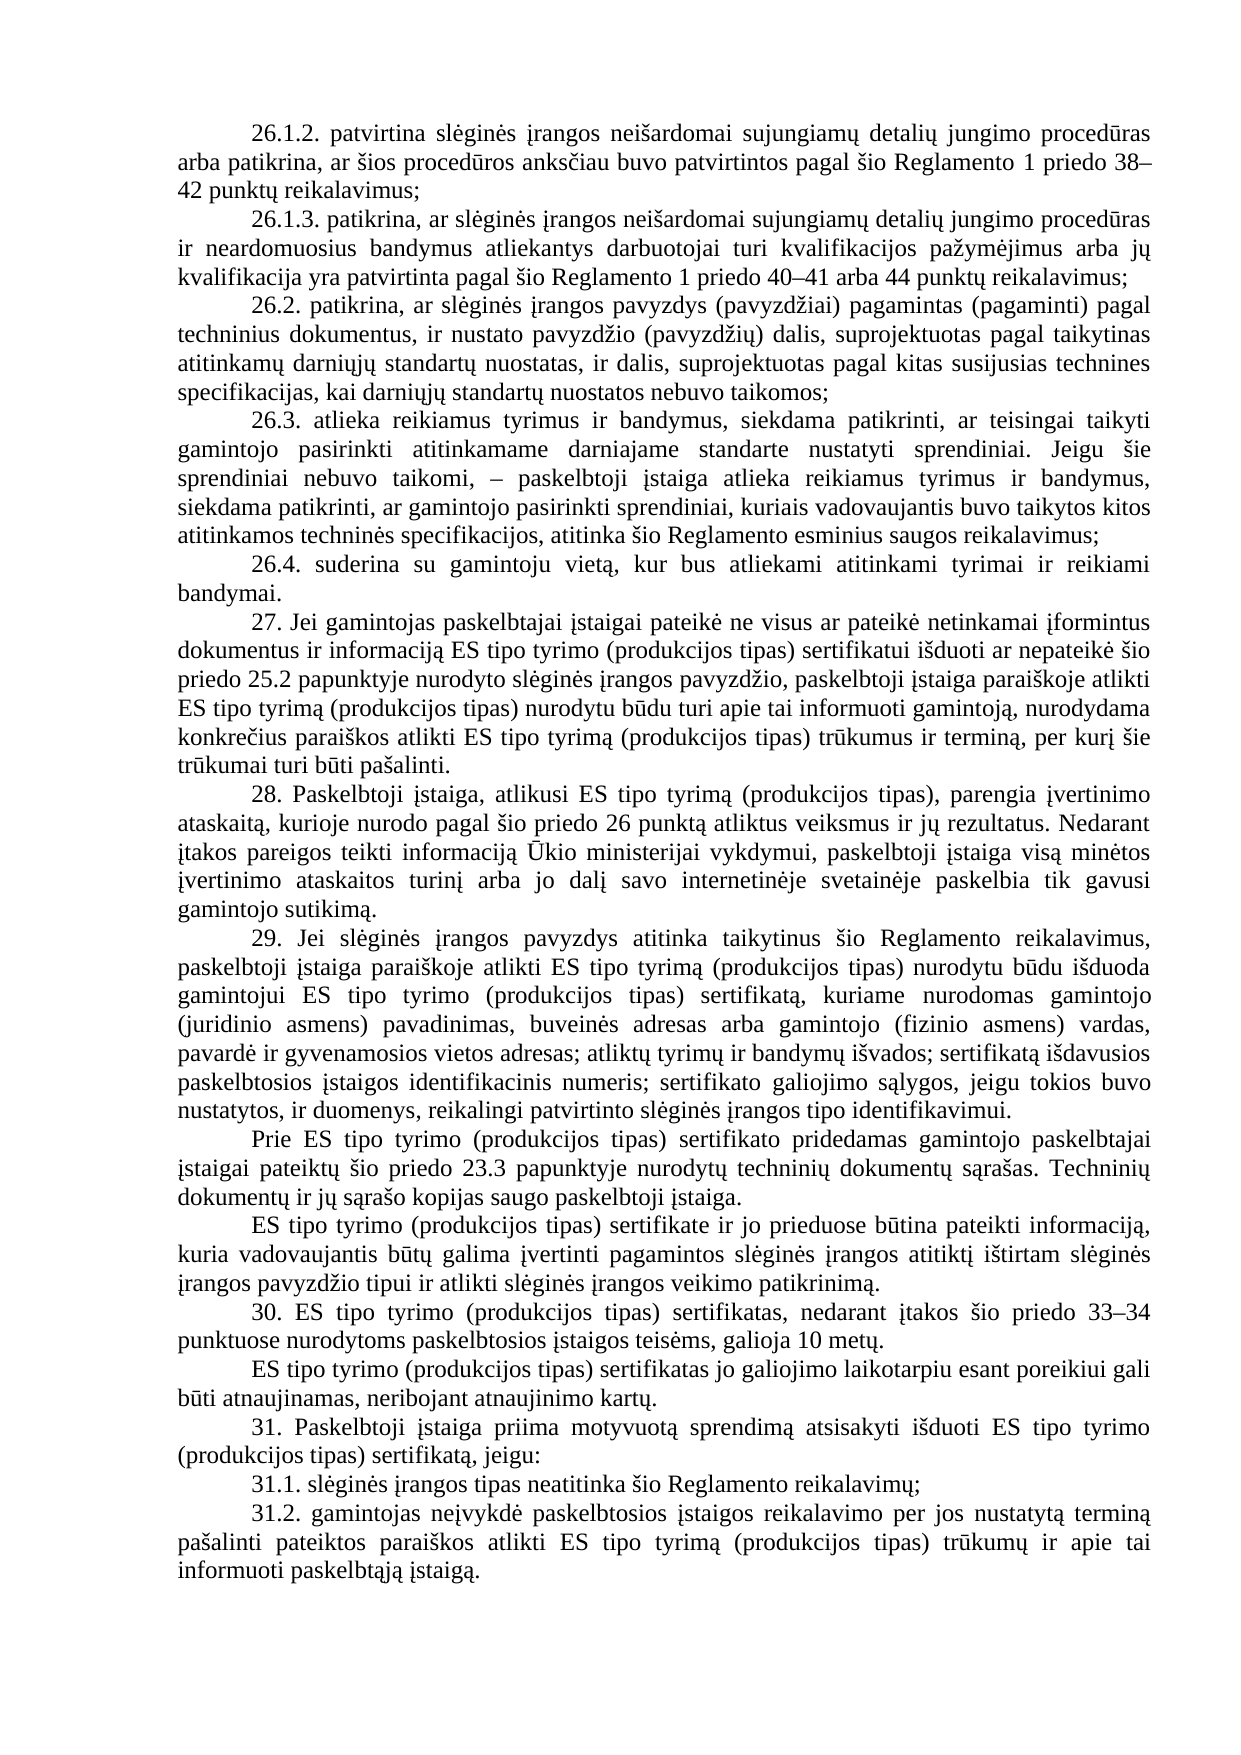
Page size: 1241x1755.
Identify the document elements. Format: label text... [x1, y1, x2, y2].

text 26.4. suderina su gamintoju vietą, kur bus atliekami atitinkami tyrimai ir reikiami bandymai. [177, 549, 1152, 607]
text 26.1.2. patvirtina slėginės įrangos neišardomai sujungiamų detalių jungimo procedūras arba patikrina, ar šios procedūros anksčiau buvo patvirtintos pagal šio Reglamento 1 priedo 38–42 punktų reikalavimus; [177, 118, 1152, 204]
text 28. Paskelbtoji įstaiga, atlikusi ES tipo tyrimą (produkcijos tipas), parengia įvertinimo ataskaitą, kurioje nurodo pagal šio priedo 26 punktą atliktus veiksmus ir jų rezultatus. Nedarant įtakos pareigos teikti informaciją Ūkio ministerijai vykdymui, paskelbtoji įstaiga visą minėtos įvertinimo ataskaitos turinį arba jo dalį savo internetinėje svetainėje paskelbia tik gavusi gamintojo sutikimą. [177, 779, 1152, 923]
text 26.1.3. patikrina, ar slėginės įrangos neišardomai sujungiamų detalių jungimo procedūras ir neardomuosius bandymus atliekantys darbuotojai turi kvalifikacijos pažymėjimus arba jų kvalifikacija yra patvirtinta pagal šio Reglamento 1 priedo 40–41 arba 44 punktų reikalavimus; [177, 204, 1152, 291]
text ES tipo tyrimo (produkcijos tipas) sertifikatas jo galiojimo laikotarpiu esant poreikiui gali būti atnaujinamas, neribojant atnaujinimo kartų. [177, 1354, 1152, 1412]
text 29. Jei slėginės įrangos pavyzdys atitinka taikytinus šio Reglamento reikalavimus, paskelbtoji įstaiga paraiškoje atlikti ES tipo tyrimą (produkcijos tipas) nurodytu būdu išduoda gamintojui ES tipo tyrimo (produkcijos tipas) sertifikatą, kuriame nurodomas gamintojo (juridinio asmens) pavadinimas, buveinės adresas arba gamintojo (fizinio asmens) vardas, pavardė ir gyvenamosios vietos adresas; atliktų tyrimų ir bandymų išvados; sertifikatą išdavusios paskelbtosios įstaigos identifikacinis numeris; sertifikato galiojimo sąlygos, jeigu tokios buvo nustatytos, ir duomenys, reikalingi patvirtinto slėginės įrangos tipo identifikavimui. [177, 923, 1152, 1124]
text 31. Paskelbtoji įstaiga priima motyvuotą sprendimą atsisakyti išduoti ES tipo tyrimo (produkcijos tipas) sertifikatą, jeigu: [177, 1412, 1152, 1469]
text ES tipo tyrimo (produkcijos tipas) sertifikate ir jo prieduose būtina pateikti informaciją, kuria vadovaujantis būtų galima įvertinti pagamintos slėginės įrangos atitiktį ištirtam slėginės įrangos pavyzdžio tipui ir atlikti slėginės įrangos veikimo patikrinimą. [177, 1211, 1152, 1297]
text 31.1. slėginės įrangos tipas neatitinka šio Reglamento reikalavimų; [177, 1469, 1152, 1498]
text 31.2. gamintojas neįvykdė paskelbtosios įstaigos reikalavimo per jos nustatytą terminą pašalinti pateiktos paraiškos atlikti ES tipo tyrimą (produkcijos tipas) trūkumų ir apie tai informuoti paskelbtąją įstaigą. [177, 1498, 1152, 1584]
text 27. Jei gamintojas paskelbtajai įstaigai pateikė ne visus ar pateikė netinkamai įformintus dokumentus ir informaciją ES tipo tyrimo (produkcijos tipas) sertifikatui išduoti ar nepateikė šio priedo 25.2 papunktyje nurodyto slėginės įrangos pavyzdžio, paskelbtoji įstaiga paraiškoje atlikti ES tipo tyrimą (produkcijos tipas) nurodytu būdu turi apie tai informuoti gamintoją, nurodydama konkrečius paraiškos atlikti ES tipo tyrimą (produkcijos tipas) trūkumus ir terminą, per kurį šie trūkumai turi būti pašalinti. [177, 607, 1152, 779]
text 30. ES tipo tyrimo (produkcijos tipas) sertifikatas, nedarant įtakos šio priedo 33–34 punktuose nurodytoms paskelbtosios įstaigos teisėms, galioja 10 metų. [177, 1297, 1152, 1354]
text Prie ES tipo tyrimo (produkcijos tipas) sertifikato pridedamas gamintojo paskelbtajai įstaigai pateiktų šio priedo 23.3 papunktyje nurodytų techninių dokumentų sąrašas. Techninių dokumentų ir jų sąrašo kopijas saugo paskelbtoji įstaiga. [177, 1124, 1152, 1211]
text 26.3. atlieka reikiamus tyrimus ir bandymus, siekdama patikrinti, ar teisingai taikyti gamintojo pasirinkti atitinkamame darniajame standarte nustatyti sprendiniai. Jeigu šie sprendiniai nebuvo taikomi, – paskelbtoji įstaiga atlieka reikiamus tyrimus ir bandymus, siekdama patikrinti, ar gamintojo pasirinkti sprendiniai, kuriais vadovaujantis buvo taikytos kitos atitinkamos techninės specifikacijos, atitinka šio Reglamento esminius saugos reikalavimus; [177, 406, 1152, 549]
text 26.2. patikrina, ar slėginės įrangos pavyzdys (pavyzdžiai) pagamintas (pagaminti) pagal techninius dokumentus, ir nustato pavyzdžio (pavyzdžių) dalis, suprojektuotas pagal taikytinas atitinkamų darniųjų standartų nuostatas, ir dalis, suprojektuotas pagal kitas susijusias technines specifikacijas, kai darniųjų standartų nuostatos nebuvo taikomos; [177, 291, 1152, 406]
